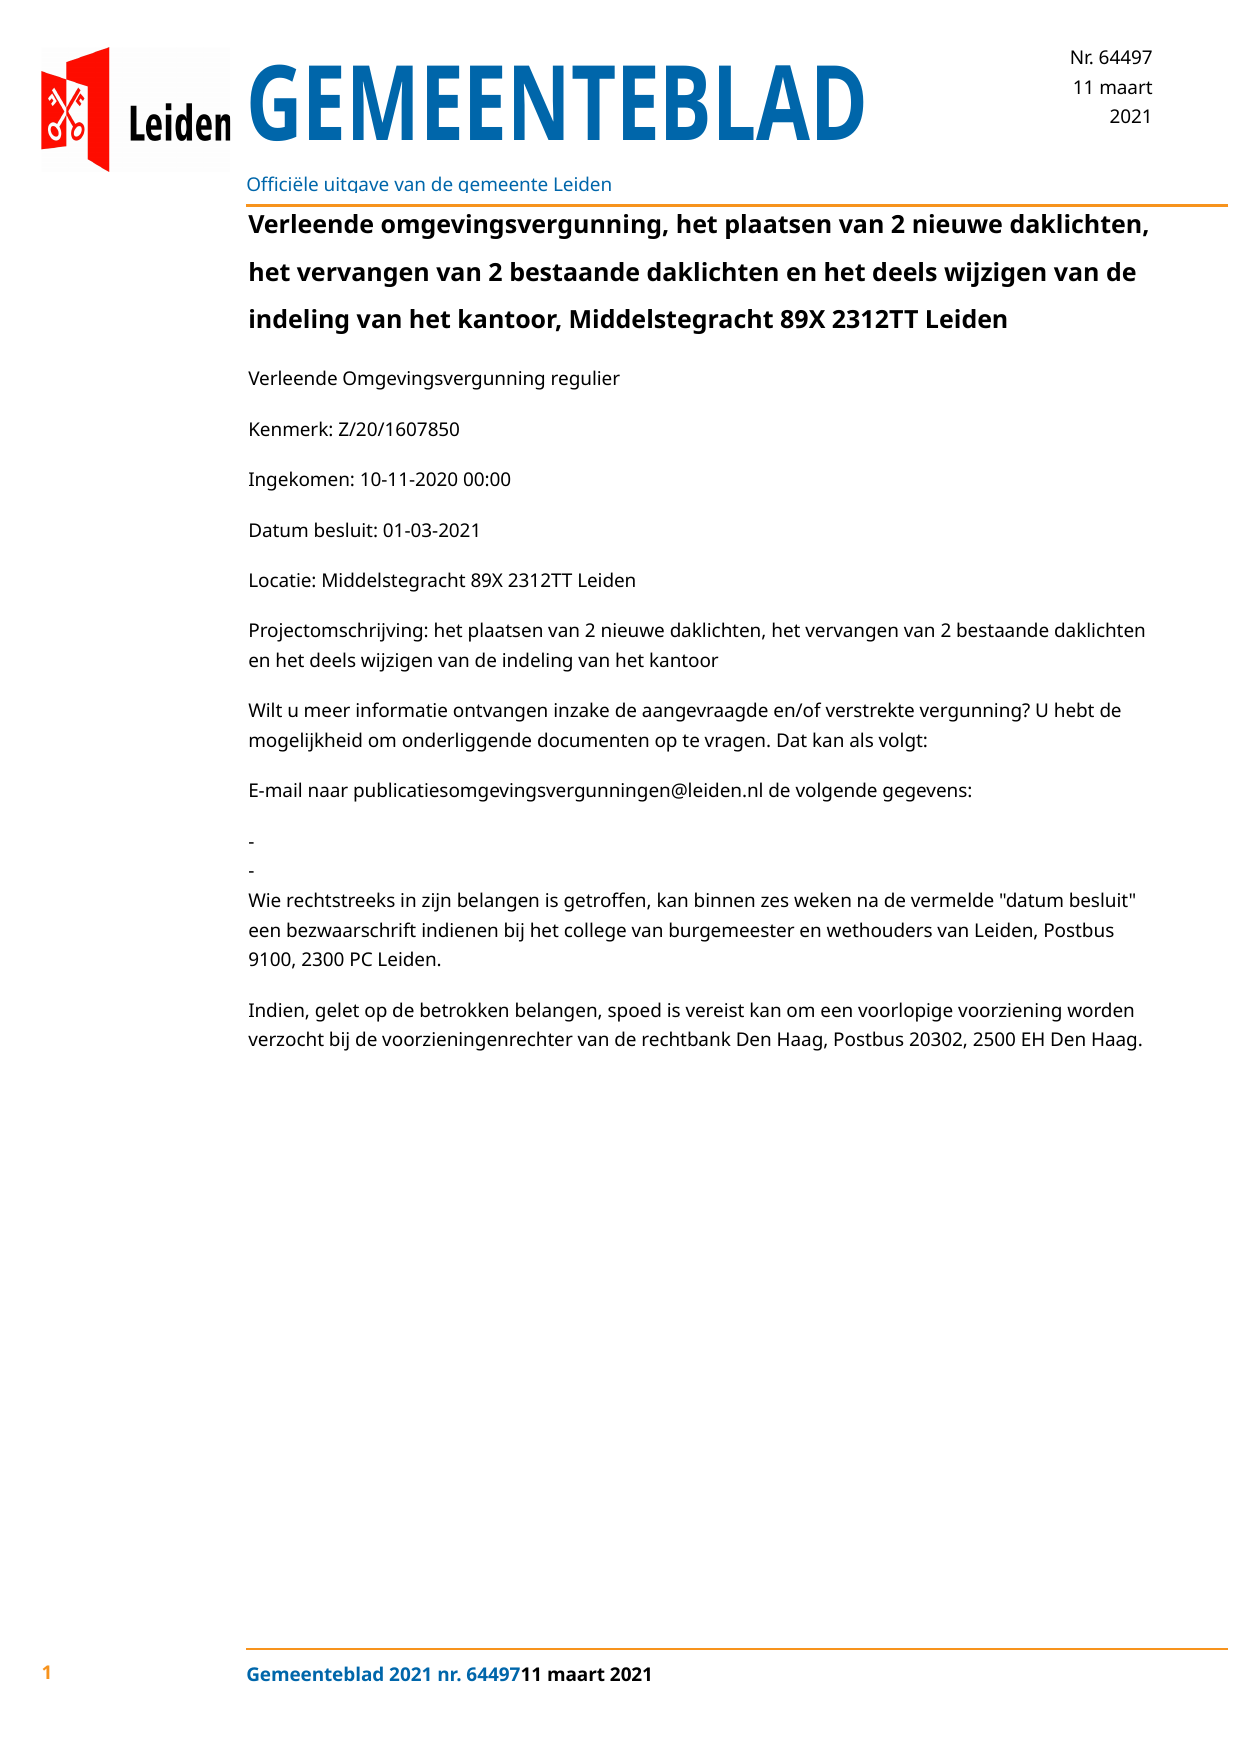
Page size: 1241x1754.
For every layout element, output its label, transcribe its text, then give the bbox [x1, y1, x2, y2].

picture [41, 47, 231, 172]
text Datum besluit: 01-03-2021 [248, 517, 1152, 542]
text Projectomschrijving: het plaatsen van 2 nieuwe daklichten, het vervangen van 2 bestaande daklichten en het deels wijzigen van de indeling van het kantoor [248, 618, 1152, 673]
text Kenmerk: Z/20/1607850 [248, 416, 1152, 442]
text Ingekomen: 10-11-2020 00:00 [248, 466, 1152, 492]
text Wilt u meer informatie ontvangen inzake de aangevraagde en/of verstrekte vergunning? U hebt de mogelijkheid om onderliggende documenten op te vragen. Dat kan als volgt: [248, 698, 1152, 753]
text E-mail naar publicatiesomgevingsvergunningen@leiden.nl de volgende gegevens: [248, 778, 1152, 803]
text Locatie: Middelstegracht 89X 2312TT Leiden [248, 567, 1152, 593]
text Verleende Omgevingsvergunning regulier [248, 366, 1152, 391]
text Wie rechtstreeks in zijn belangen is getroffen, kan binnen zes weken na de vermelde "datum besluit" een bezwaarschrift indienen bij het college van burgemeester en wethouders van Leiden, Postbus 9100, 2300 PC Leiden. [248, 887, 1152, 972]
text Verleende omgevingsvergunning, het plaatsen van 2 nieuwe daklichten, het vervangen van 2 bestaande daklichten en het deels wijzigen van de indeling van het kantoor, Middelstegracht 89X 2312TT Leiden [248, 207, 1152, 336]
text Indien, gelet op de betrokken belangen, spoed is vereist kan om een voorlopige voorziening worden verzocht bij de voorzieningenrechter van de rechtbank Den Haag, Postbus 20302, 2500 EH Den Haag. [248, 997, 1152, 1052]
